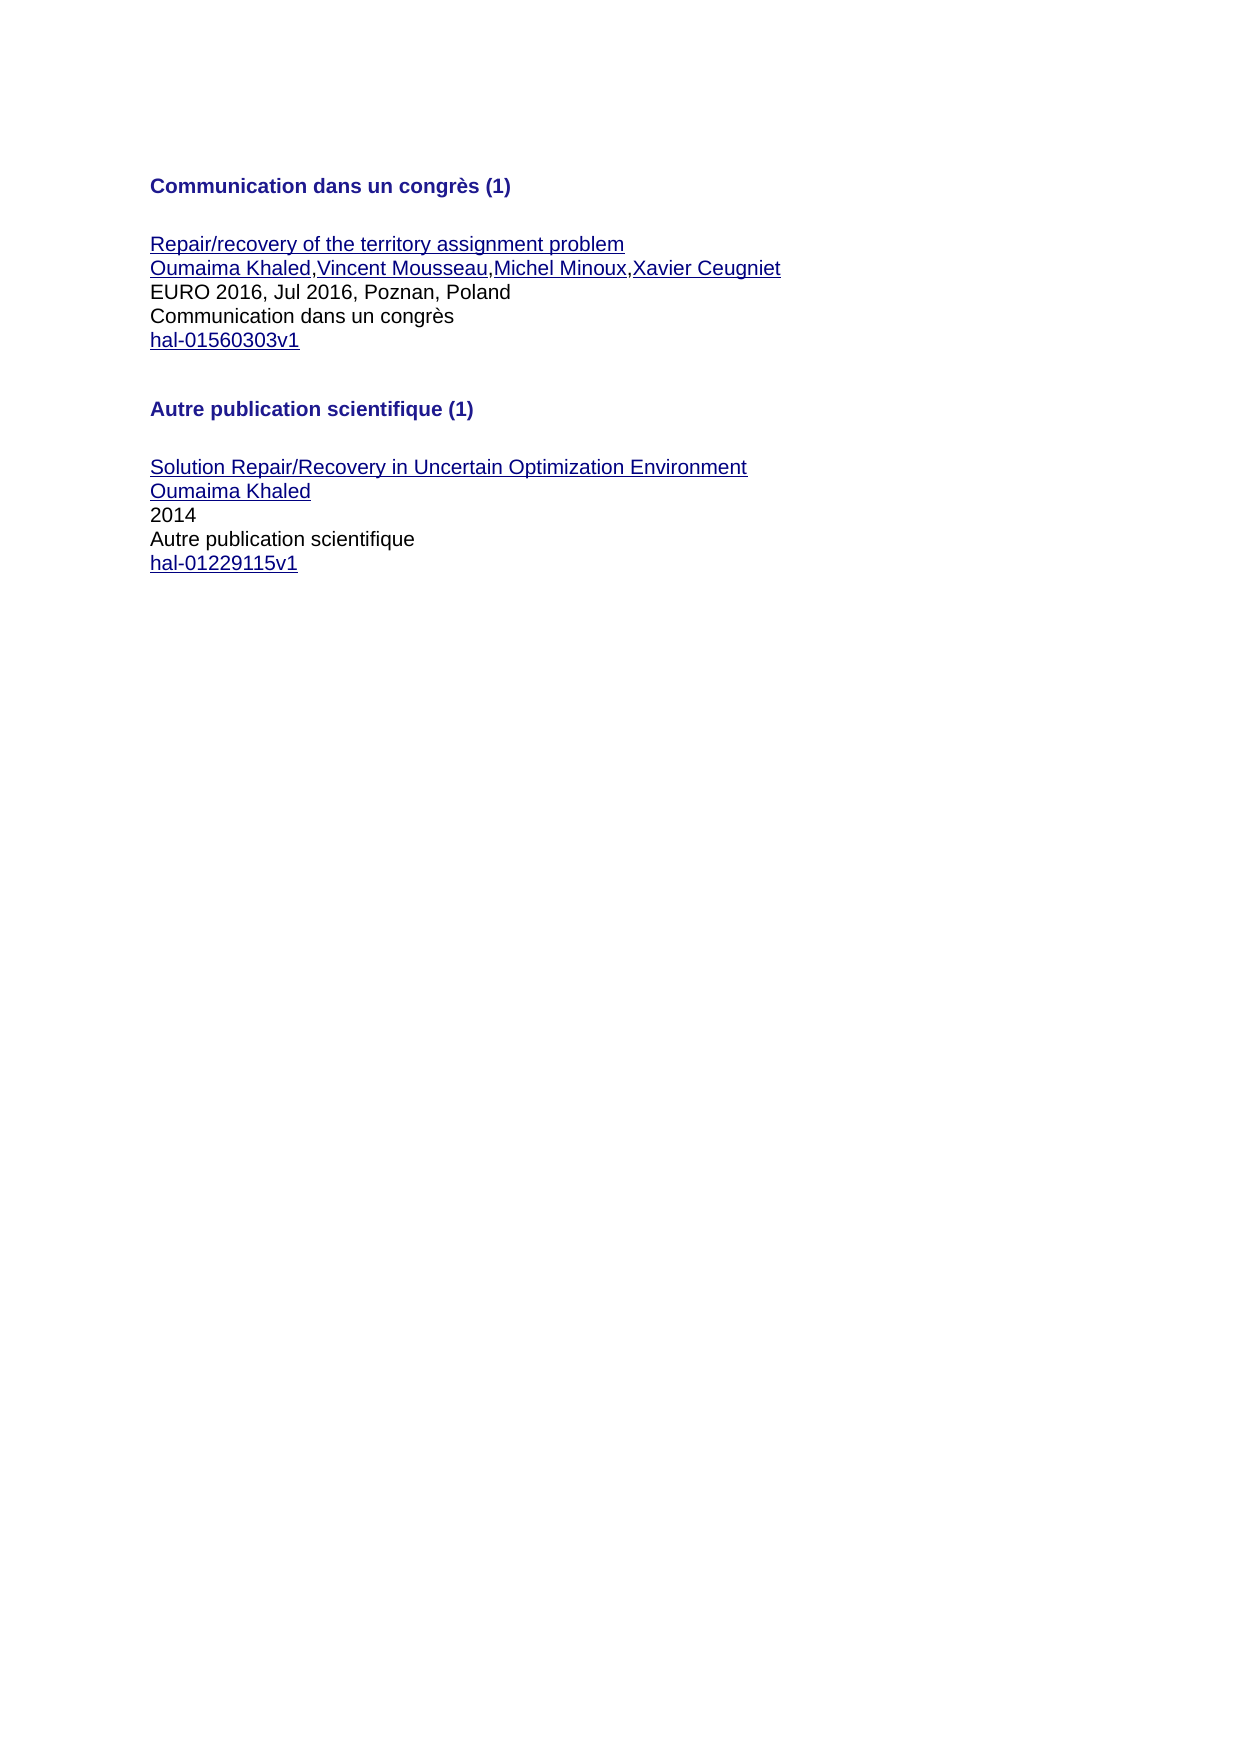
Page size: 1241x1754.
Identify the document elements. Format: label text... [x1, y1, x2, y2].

table_header Repair/recovery of the territory assignment problem Oumaima Khaled,Vincent Mousseau,Michel Minoux,Xavier Ceugniet EURO 2016, Jul 2016, Poznan, Poland Communication dans un congrès hal-01560303v1 [150, 232, 1090, 352]
subtitle Autre publication scientifique (1) [150, 397, 1090, 421]
table_header Solution Repair/Recovery in Uncertain Optimization Environment Oumaima Khaled 2014 Autre publication scientifique hal-01229115v1 [150, 455, 1090, 575]
subtitle Communication dans un congrès (1) [150, 174, 1090, 198]
